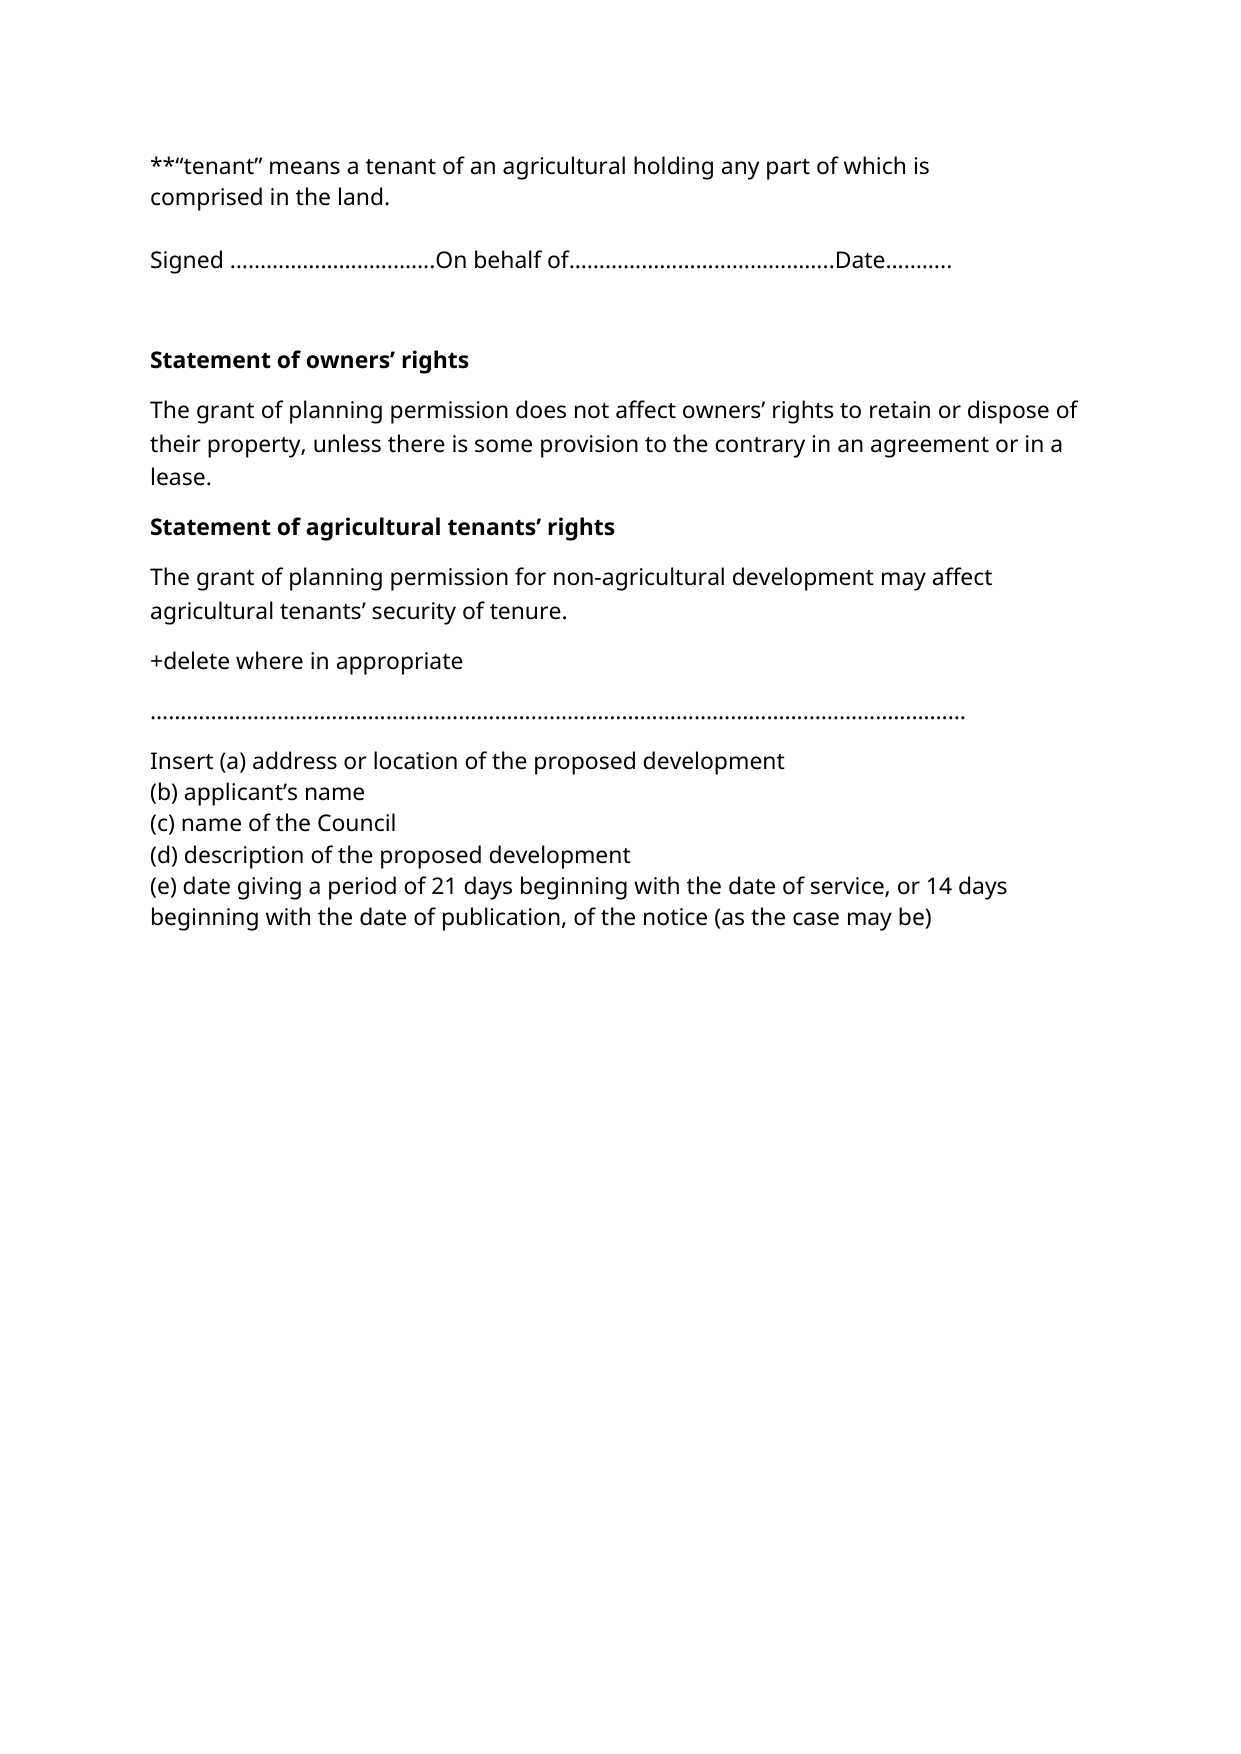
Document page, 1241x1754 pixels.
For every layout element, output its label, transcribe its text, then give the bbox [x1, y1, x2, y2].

text Statement of owners’ rights [150, 344, 1090, 375]
text ……………………………………………………………………………………………………………………… [150, 695, 1090, 726]
text (c) name of the Council [150, 807, 1090, 839]
text Insert (a) address or location of the proposed development [150, 745, 1090, 776]
text Statement of agricultural tenants’ rights [150, 511, 1090, 542]
text Signed …………………………….On behalf of……………………………………..Date……….. [150, 244, 1090, 275]
text (e) date giving a period of 21 days beginning with the date of service, or 14 days beginning with the date of publication, of the notice (as the case may be) [150, 870, 1090, 932]
text (b) applicant’s name [150, 776, 1090, 807]
text **“tenant” means a tenant of an agricultural holding any part of which is [150, 150, 1090, 181]
text The grant of planning permission does not affect owners’ rights to retain or dispose of their property, unless there is some provision to the contrary in an agreement or in a lease. [150, 394, 1090, 492]
text (d) description of the proposed development [150, 839, 1090, 870]
text The grant of planning permission for non-agricultural development may affect agricultural tenants’ security of tenure. [150, 561, 1090, 626]
text +delete where in appropriate [150, 645, 1090, 676]
text comprised in the land. [150, 181, 1090, 212]
